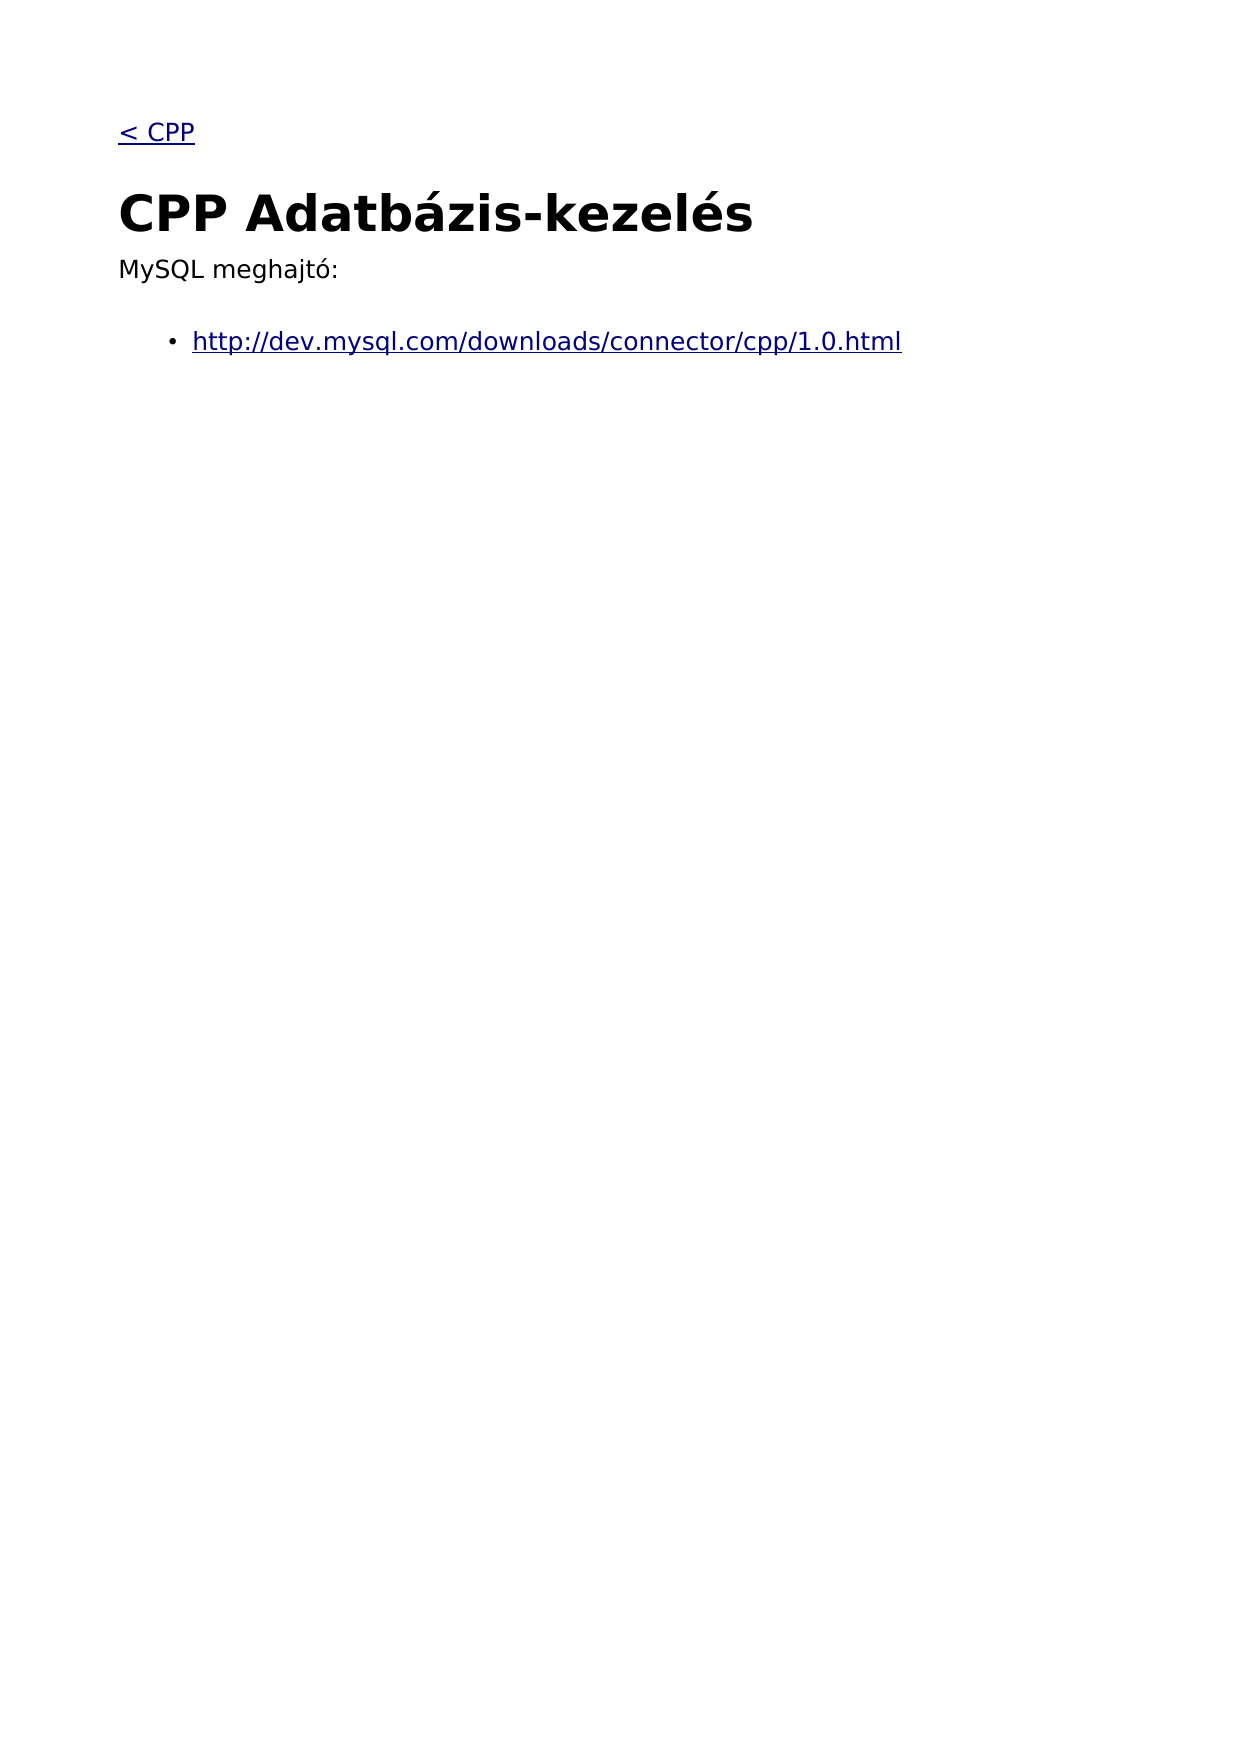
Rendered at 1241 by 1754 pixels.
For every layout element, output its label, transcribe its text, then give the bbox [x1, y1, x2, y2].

text < CPP [118, 118, 1122, 147]
list http://dev.mysql.com/downloads/connector/cpp/1.0.html [177, 327, 1122, 356]
text MySQL meghajtó: [118, 256, 1122, 285]
subtitle CPP Adatbázis-kezelés [118, 185, 1122, 243]
